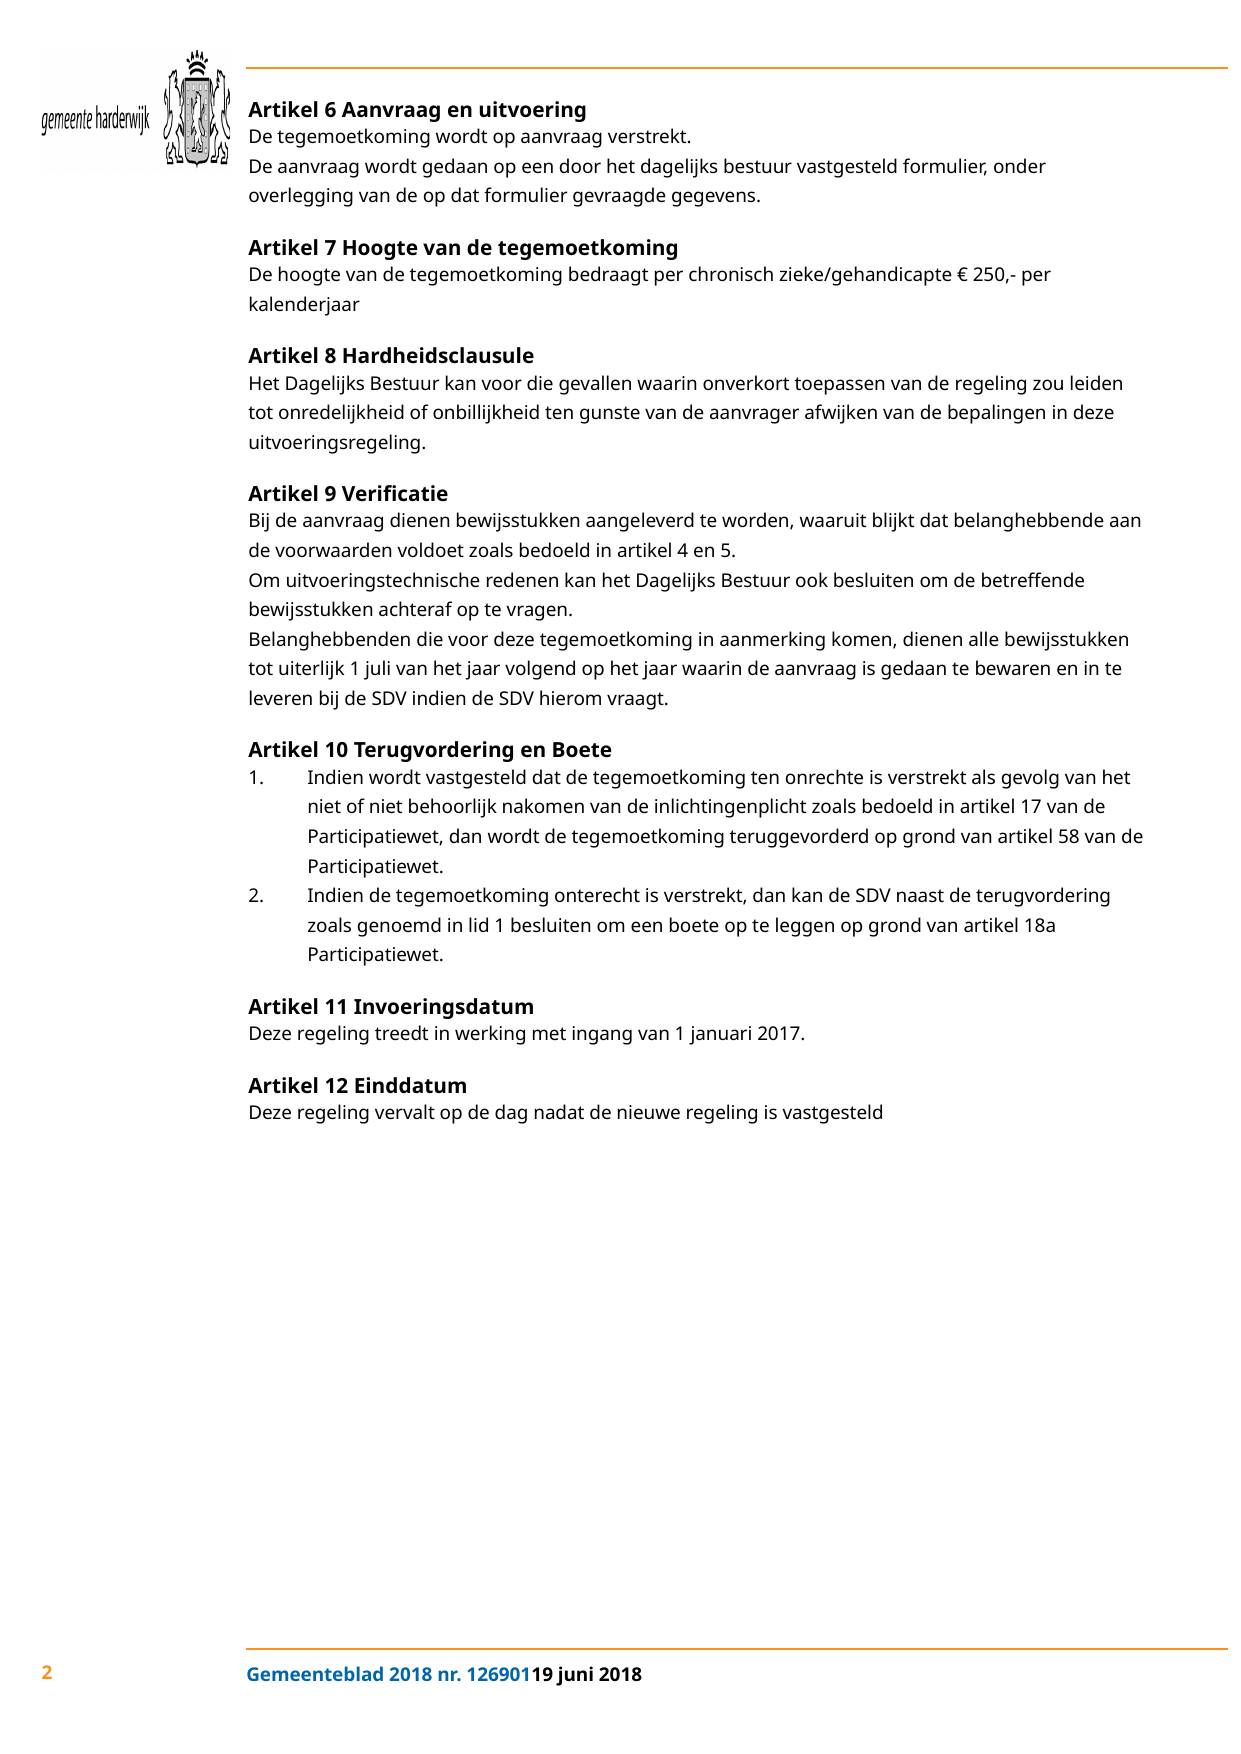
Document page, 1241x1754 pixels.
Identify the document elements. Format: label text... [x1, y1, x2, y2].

list Indien de tegemoetkoming onterecht is verstrekt, dan kan de SDV naast de terugvordering zoals genoemd in lid 1 besluiten om een boete op te leggen op grond van artikel 18a Participatiewet. [248, 882, 1152, 967]
text Artikel 8 Hardheidsclausule [248, 341, 1152, 370]
text De hoogte van de tegemoetkoming bedraagt per chronisch zieke/gehandicapte € 250,- per kalenderjaar [248, 261, 1152, 317]
text Artikel 9 Verificatie [248, 479, 1152, 508]
text Bij de aanvraag dienen bewijsstukken aangeleverd te worden, waaruit blijkt dat belanghebbende aan de voorwaarden voldoet zoals bedoeld in artikel 4 en 5. [248, 508, 1152, 563]
text Artikel 12 Einddatum [248, 1071, 1152, 1099]
text Artikel 11 Invoeringsdatum [248, 992, 1152, 1020]
text Artikel 6 Aanvraag en uitvoering [248, 95, 1152, 123]
text Belanghebbenden die voor deze tegemoetkoming in aanmerking komen, dienen alle bewijsstukken tot uiterlijk 1 juli van het jaar volgend op het jaar waarin de aanvraag is gedaan te bewaren en in te leveren bij de SDV indien de SDV hierom vraagt. [248, 626, 1152, 711]
text Deze regeling treedt in werking met ingang van 1 januari 2017. [248, 1020, 1152, 1046]
text Artikel 7 Hoogte van de tegemoetkoming [248, 233, 1152, 261]
text Het Dagelijks Bestuur kan voor die gevallen waarin onverkort toepassen van de regeling zou leiden tot onredelijkheid of onbillijkheid ten gunste van de aanvrager afwijken van de bepalingen in deze uitvoeringsregeling. [248, 370, 1152, 454]
picture [41, 47, 231, 172]
text Deze regeling vervalt op de dag nadat de nieuwe regeling is vastgesteld [248, 1099, 1152, 1125]
text Om uitvoeringstechnische redenen kan het Dagelijks Bestuur ook besluiten om de betreffende bewijsstukken achteraf op te vragen. [248, 567, 1152, 622]
text De tegemoetkoming wordt op aanvraag verstrekt. [248, 123, 1152, 149]
text De aanvraag wordt gedaan op een door het dagelijks bestuur vastgesteld formulier, onder overlegging van de op dat formulier gevraagde gegevens. [248, 153, 1152, 208]
text Artikel 10 Terugvordering en Boete [248, 736, 1152, 764]
list Indien wordt vastgesteld dat de tegemoetkoming ten onrechte is verstrekt als gevolg van het niet of niet behoorlijk nakomen van de inlichtingenplicht zoals bedoeld in artikel 17 van de Participatiewet, dan wordt de tegemoetkoming teruggevorderd op grond van artikel 58 van de Participatiewet. [248, 764, 1152, 878]
